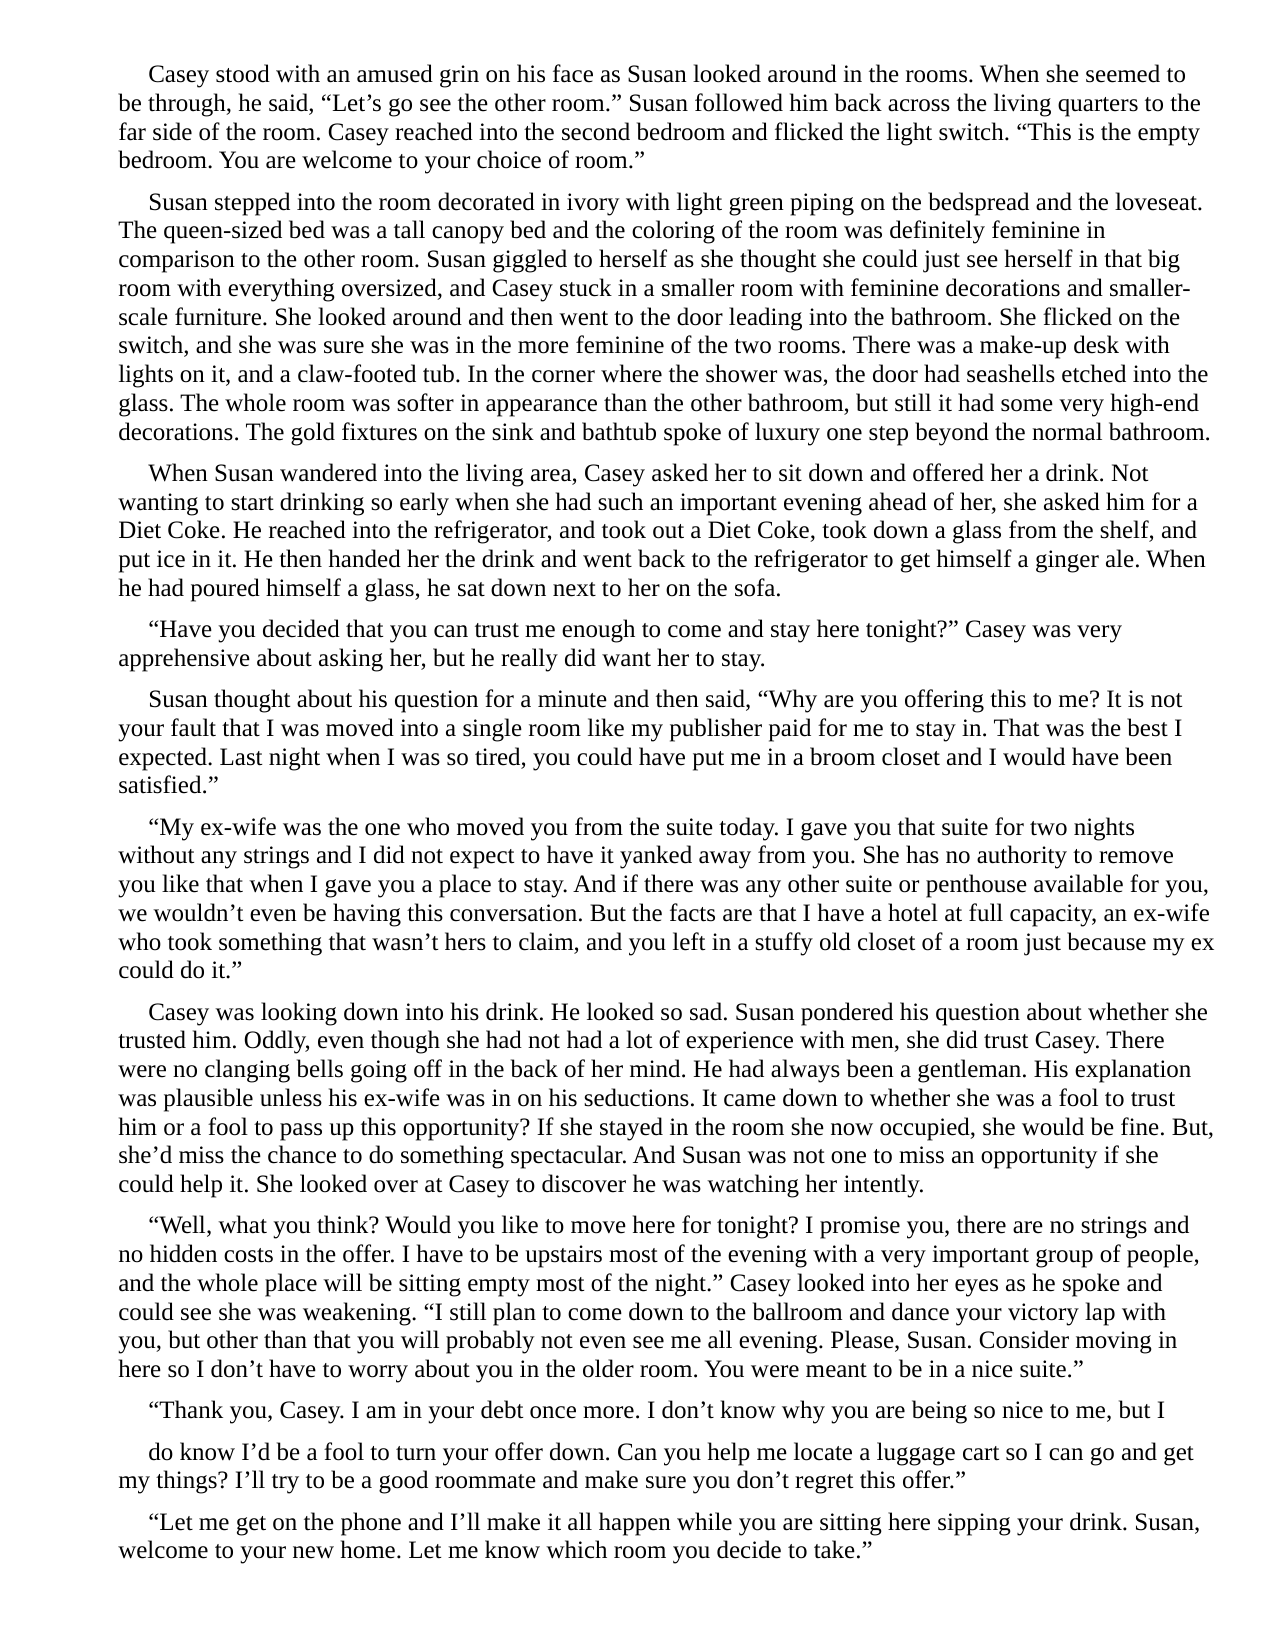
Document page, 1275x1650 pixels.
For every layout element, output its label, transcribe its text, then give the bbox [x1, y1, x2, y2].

text Susan thought about his question for a minute and then said, “Why are you offering this to me? It is not your fault that I was moved into a single room like my publisher paid for me to stay in. That was the best I expected. Last night when I was so tired, you could have put me in a broom closet and I would have been satisfied.” [118, 684, 1216, 799]
text do know I’d be a fool to turn your offer down. Can you help me locate a luggage cart so I can go and get my things? I’ll try to be a good roommate and make sure you don’t regret this offer.” [118, 1437, 1216, 1494]
text “Thank you, Casey. I am in your debt once more. I don’t know why you are being so nice to me, but I [118, 1395, 1216, 1424]
text Casey was looking down into his drink. He looked so sad. Susan pondered his question about whether she trusted him. Oddly, even though she had not had a lot of experience with men, she did trust Casey. There were no clanging bells going off in the back of her mind. He had always been a gentleman. His explanation was plausible unless his ex-wife was in on his seductions. It came down to whether she was a fool to trust him or a fool to pass up this opportunity? If she stayed in the room she now occupied, she would be fine. But, she’d miss the chance to do something spectacular. And Susan was not one to miss an opportunity if she could help it. She looked over at Casey to discover he was watching her intently. [118, 997, 1216, 1198]
text Casey stood with an amused grin on his face as Susan looked around in the rooms. When she seemed to be through, he said, “Let’s go see the other room.” Susan followed him back across the living quarters to the far side of the room. Casey reached into the second bedroom and flicked the light switch. “This is the empty bedroom. You are welcome to your choice of room.” [118, 59, 1216, 174]
text Susan stepped into the room decorated in ivory with light green piping on the bedspread and the loveseat. The queen-sized bed was a tall canopy bed and the coloring of the room was definitely feminine in comparison to the other room. Susan giggled to herself as she thought she could just see herself in that big room with everything oversized, and Casey stuck in a smaller room with feminine decorations and smaller-scale furniture. She looked around and then went to the door leading into the bathroom. She flicked on the switch, and she was sure she was in the more feminine of the two rooms. There was a make-up desk with lights on it, and a claw-footed tub. In the corner where the shower was, the door had seashells etched into the glass. The whole room was softer in appearance than the other bathroom, but still it had some very high-end decorations. The gold fixtures on the sink and bathtub spoke of luxury one step beyond the normal bathroom. [118, 187, 1216, 445]
text “Let me get on the phone and I’ll make it all happen while you are sitting here sipping your drink. Susan, welcome to your new home. Let me know which room you decide to take.” [118, 1507, 1216, 1564]
text “My ex-wife was the one who moved you from the suite today. I gave you that suite for two nights without any strings and I did not expect to have it yanked away from you. She has no authority to remove you like that when I gave you a place to stay. And if there was any other suite or penthouse available for you, we wouldn’t even be having this conversation. But the facts are that I have a hotel at full capacity, an ex-wife who took something that wasn’t hers to claim, and you left in a stuffy old closet of a room just because my ex could do it.” [118, 812, 1216, 984]
text “Have you decided that you can trust me enough to come and stay here tonight?” Casey was very apprehensive about asking her, but he really did want her to stay. [118, 614, 1216, 672]
text When Susan wandered into the living area, Casey asked her to sit down and offered her a drink. Not wanting to start drinking so early when she had such an important evening ahead of her, she asked him for a Diet Coke. He reached into the refrigerator, and took out a Diet Coke, took down a glass from the shelf, and put ice in it. He then handed her the drink and went back to the refrigerator to get himself a ginger ale. When he had poured himself a glass, he sat down next to her on the sofa. [118, 458, 1216, 602]
text “Well, what you think? Would you like to move here for tonight? I promise you, there are no strings and no hidden costs in the offer. I have to be upstairs most of the evening with a very important group of people, and the whole place will be sitting empty most of the night.” Casey looked into her eyes as he spoke and could see she was weakening. “I still plan to come down to the ballroom and dance your victory lap with you, but other than that you will probably not even see me all evening. Please, Susan. Consider moving in here so I don’t have to worry about you in the older room. You were meant to be in a nice suite.” [118, 1210, 1216, 1383]
